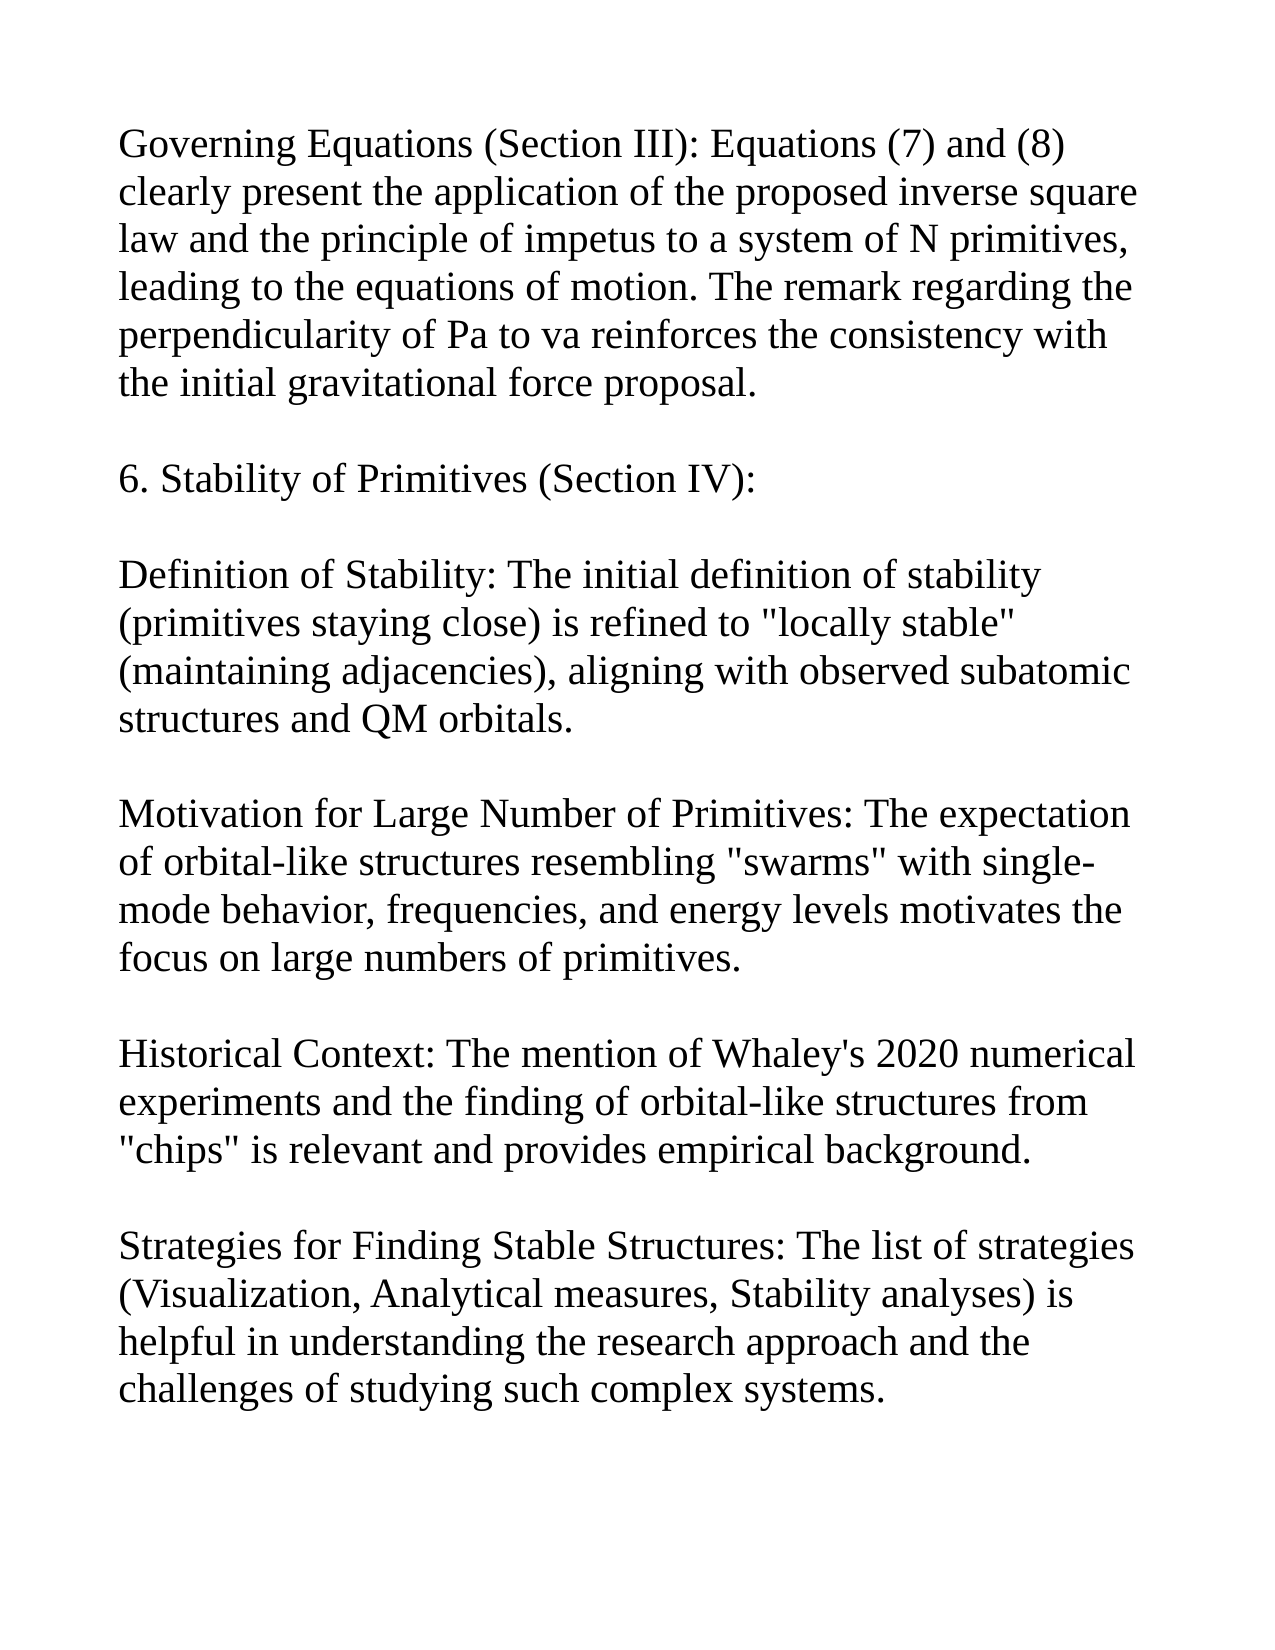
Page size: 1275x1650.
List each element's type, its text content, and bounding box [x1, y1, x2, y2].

text Definition of Stability: The initial definition of stability (primitives staying close) is refined to "locally stable" (maintaining adjacencies), aligning with observed subatomic structures and QM orbitals. [118, 549, 1157, 741]
text 6. Stability of Primitives (Section IV): [118, 453, 1157, 501]
text Motivation for Large Number of Primitives: The expectation of orbital-like structures resembling "swarms" with single-mode behavior, frequencies, and energy levels motivates the focus on large numbers of primitives. [118, 789, 1157, 981]
text Historical Context: The mention of Whaley's 2020 numerical experiments and the finding of orbital-like structures from "chips" is relevant and provides empirical background. [118, 1028, 1157, 1172]
text Governing Equations (Section III): Equations (7) and (8) clearly present the application of the proposed inverse square law and the principle of impetus to a system of N primitives, leading to the equations of motion. The remark regarding the perpendicularity of Pa to va reinforces the consistency with the initial gravitational force proposal. [118, 118, 1157, 406]
text Strategies for Finding Stable Structures: The list of strategies (Visualization, Analytical measures, Stability analyses) is helpful in understanding the research approach and the challenges of studying such complex systems. [118, 1220, 1157, 1412]
